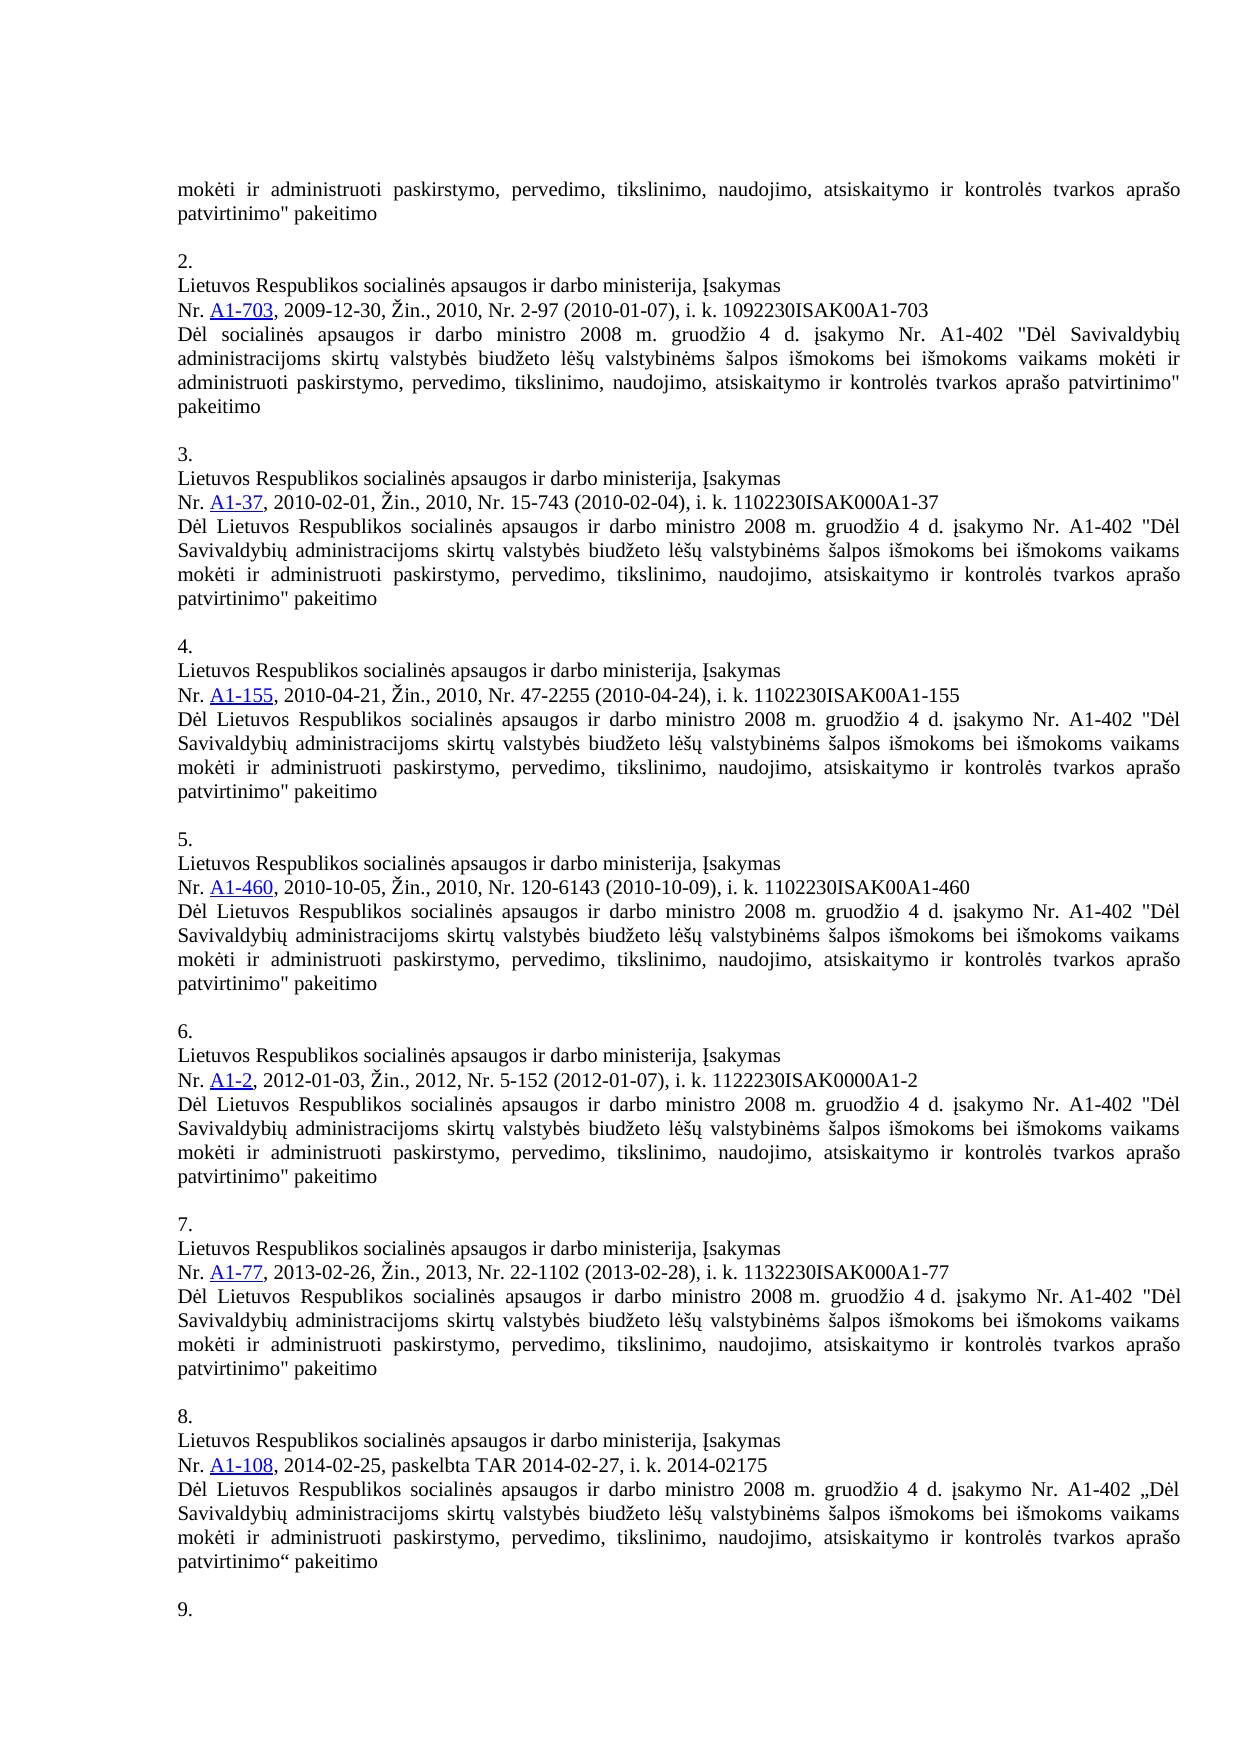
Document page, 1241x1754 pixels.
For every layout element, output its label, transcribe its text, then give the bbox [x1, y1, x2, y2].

text Nr. A1-77, 2013-02-26, Žin., 2013, Nr. 22-1102 (2013-02-28), i. k. 1132230ISAK000A1-77 [177, 1260, 1181, 1284]
text mokėti ir administruoti paskirstymo, pervedimo, tikslinimo, naudojimo, atsiskaitymo ir kontrolės tvarkos aprašo patvirtinimo" pakeitimo [177, 177, 1181, 225]
text Nr. A1-703, 2009-12-30, Žin., 2010, Nr. 2-97 (2010-01-07), i. k. 1092230ISAK00A1-703 [177, 297, 1181, 322]
text Nr. A1-37, 2010-02-01, Žin., 2010, Nr. 15-743 (2010-02-04), i. k. 1102230ISAK000A1-37 [177, 490, 1181, 514]
text 6. [177, 1019, 1181, 1043]
text Lietuvos Respublikos socialinės apsaugos ir darbo ministerija, Įsakymas [177, 273, 1181, 297]
text 4. [177, 634, 1181, 658]
text Lietuvos Respublikos socialinės apsaugos ir darbo ministerija, Įsakymas [177, 466, 1181, 490]
text Lietuvos Respublikos socialinės apsaugos ir darbo ministerija, Įsakymas [177, 1236, 1181, 1260]
text Lietuvos Respublikos socialinės apsaugos ir darbo ministerija, Įsakymas [177, 658, 1181, 682]
text 7. [177, 1212, 1181, 1236]
text Nr. A1-155, 2010-04-21, Žin., 2010, Nr. 47-2255 (2010-04-24), i. k. 1102230ISAK00A1-155 [177, 682, 1181, 707]
text 5. [177, 827, 1181, 851]
text Dėl Lietuvos Respublikos socialinės apsaugos ir darbo ministro 2008 m. gruodžio 4 d. įsakymo Nr. A1-402 "Dėl Savivaldybių administracijoms skirtų valstybės biudžeto lėšų valstybinėms šalpos išmokoms bei išmokoms vaikams mokėti ir administruoti paskirstymo, pervedimo, tikslinimo, naudojimo, atsiskaitymo ir kontrolės tvarkos aprašo patvirtinimo" pakeitimo [177, 514, 1181, 610]
text Lietuvos Respublikos socialinės apsaugos ir darbo ministerija, Įsakymas [177, 1428, 1181, 1452]
text Dėl socialinės apsaugos ir darbo ministro 2008 m. gruodžio 4 d. įsakymo Nr. A1-402 "Dėl Savivaldybių administracijoms skirtų valstybės biudžeto lėšų valstybinėms šalpos išmokoms bei išmokoms vaikams mokėti ir administruoti paskirstymo, pervedimo, tikslinimo, naudojimo, atsiskaitymo ir kontrolės tvarkos aprašo patvirtinimo" pakeitimo [177, 322, 1181, 418]
text Nr. A1-460, 2010-10-05, Žin., 2010, Nr. 120-6143 (2010-10-09), i. k. 1102230ISAK00A1-460 [177, 875, 1181, 899]
text Nr. A1-2, 2012-01-03, Žin., 2012, Nr. 5-152 (2012-01-07), i. k. 1122230ISAK0000A1-2 [177, 1067, 1181, 1092]
text Lietuvos Respublikos socialinės apsaugos ir darbo ministerija, Įsakymas [177, 1043, 1181, 1067]
text Nr. A1-108, 2014-02-25, paskelbta TAR 2014-02-27, i. k. 2014-02175 [177, 1452, 1181, 1477]
text Dėl Lietuvos Respublikos socialinės apsaugos ir darbo ministro 2008 m. gruodžio 4 d. įsakymo Nr. A1-402 "Dėl Savivaldybių administracijoms skirtų valstybės biudžeto lėšų valstybinėms šalpos išmokoms bei išmokoms vaikams mokėti ir administruoti paskirstymo, pervedimo, tikslinimo, naudojimo, atsiskaitymo ir kontrolės tvarkos aprašo patvirtinimo" pakeitimo [177, 1092, 1181, 1188]
text 2. [177, 249, 1181, 273]
text Dėl Lietuvos Respublikos socialinės apsaugos ir darbo ministro 2008 m. gruodžio 4 d. įsakymo Nr. A1-402 "Dėl Savivaldybių administracijoms skirtų valstybės biudžeto lėšų valstybinėms šalpos išmokoms bei išmokoms vaikams mokėti ir administruoti paskirstymo, pervedimo, tikslinimo, naudojimo, atsiskaitymo ir kontrolės tvarkos aprašo patvirtinimo" pakeitimo [177, 707, 1181, 803]
text Lietuvos Respublikos socialinės apsaugos ir darbo ministerija, Įsakymas [177, 851, 1181, 875]
text 3. [177, 442, 1181, 466]
text Dėl Lietuvos Respublikos socialinės apsaugos ir darbo ministro 2008 m. gruodžio 4 d. įsakymo Nr. A1-402 "Dėl Savivaldybių administracijoms skirtų valstybės biudžeto lėšų valstybinėms šalpos išmokoms bei išmokoms vaikams mokėti ir administruoti paskirstymo, pervedimo, tikslinimo, naudojimo, atsiskaitymo ir kontrolės tvarkos aprašo patvirtinimo" pakeitimo [177, 899, 1181, 995]
text 9. [177, 1597, 1181, 1621]
text Dėl Lietuvos Respublikos socialinės apsaugos ir darbo ministro 2008 m. gruodžio 4 d. įsakymo Nr. A1-402 „Dėl Savivaldybių administracijoms skirtų valstybės biudžeto lėšų valstybinėms šalpos išmokoms bei išmokoms vaikams mokėti ir administruoti paskirstymo, pervedimo, tikslinimo, naudojimo, atsiskaitymo ir kontrolės tvarkos aprašo patvirtinimo“ pakeitimo [177, 1477, 1181, 1573]
text Dėl Lietuvos Respublikos socialinės apsaugos ir darbo ministro 2008 m. gruodžio 4 d. įsakymo Nr. A1-402 "Dėl Savivaldybių administracijoms skirtų valstybės biudžeto lėšų valstybinėms šalpos išmokoms bei išmokoms vaikams mokėti ir administruoti paskirstymo, pervedimo, tikslinimo, naudojimo, atsiskaitymo ir kontrolės tvarkos aprašo patvirtinimo" pakeitimo [177, 1284, 1181, 1380]
text 8. [177, 1404, 1181, 1428]
